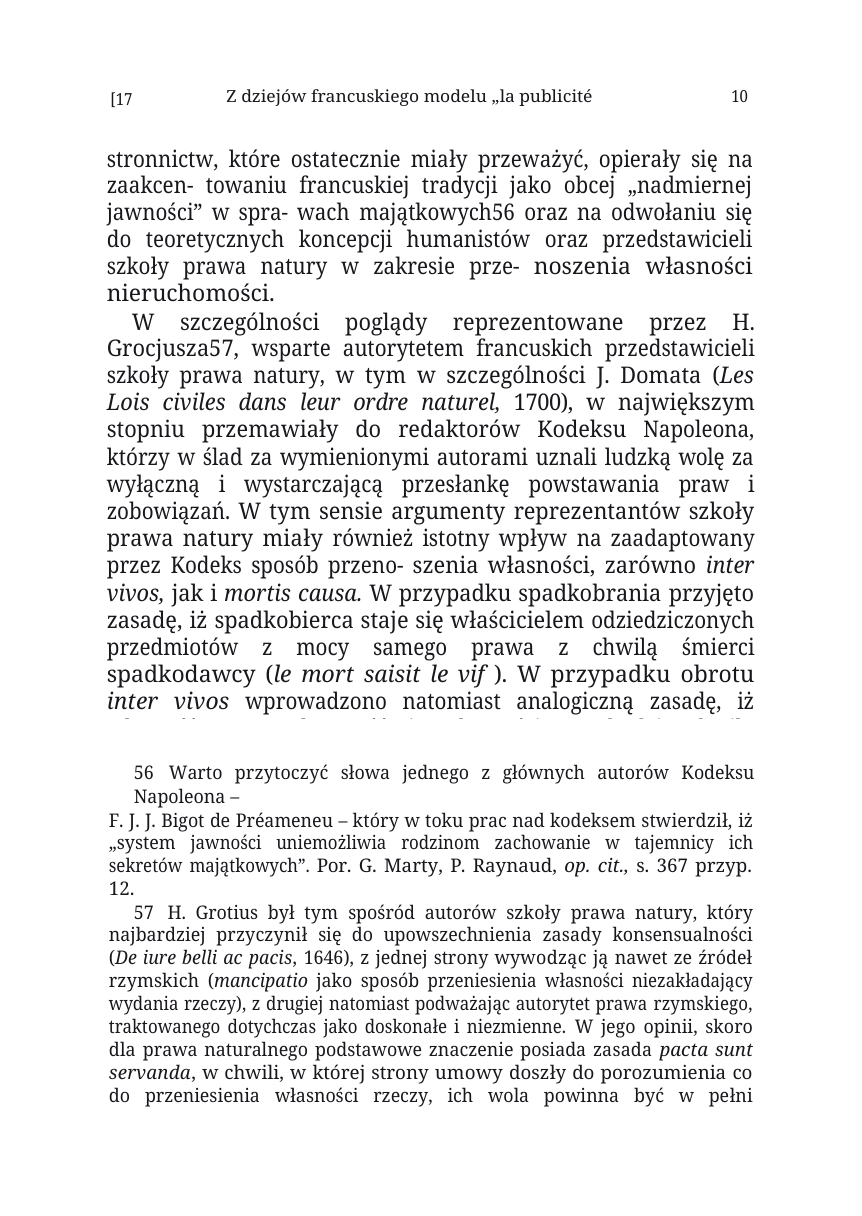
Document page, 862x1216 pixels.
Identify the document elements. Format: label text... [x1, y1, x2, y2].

text 57 H. Grotius był tym spośród autorów szkoły prawa natury, który najbardziej przyczynił się do upowszechnienia zasady konsensualności (De iure belli ac pacis, 1646), z jednej strony wywodząc ją nawet ze źródeł rzymskich (mancipatio jako sposób przeniesienia własności niezakładający wydania rzeczy), z drugiej natomiast podważając autorytet prawa rzymskiego, traktowanego dotychczas jako doskonałe i niezmienne. W jego opinii, skoro dla prawa naturalnego podstawowe znaczenie posiada zasada pacta sunt servanda, w chwili, w której strony umowy doszły do porozumienia co do przeniesienia własności rzeczy, ich wola powinna być w pełni skuteczna, a zatem własność powinna przejść na podstawie samego tylko porozumienia (solo consensus obligat). Por. A. M. Garro, The Louisiana Public Records Doctrine…, s. 25; W. M. Gordon, Studies in the transfer of property by traditio, Aberdeen 1970, s. 174. [109, 901, 753, 1110]
text F. J. J. Bigot de Préameneu – który w toku prac nad kodeksem stwierdził, iż „system jawności uniemożliwia rodzinom zachowanie w tajemnicy ich sekretów majątkowych”. Por. G. Marty, P. Raynaud, op. cit., s. 367 przyp. 12. [109, 809, 753, 901]
text W szczególności poglądy reprezentowane przez H. Grocjusza57, wsparte autorytetem francuskich przedstawicieli szkoły prawa natury, w tym w szczególności J. Domata (Les Lois civiles dans leur ordre naturel, 1700), w największym stopniu przemawiały do redaktorów Kodeksu Napoleona, którzy w ślad za wymienionymi autorami uznali ludzką wolę za wyłączną i wystarczającą przesłankę powstawania praw i zobowiązań. W tym sensie argumenty reprezentantów szkoły prawa natury miały również istotny wpływ na zaadaptowany przez Kodeks sposób przeno- szenia własności, zarówno inter vivos, jak i mortis causa. W przypadku spadkobrania przyjęto zasadę, iż spadkobierca staje się właścicielem odziedziczonych przedmiotów z mocy samego prawa z chwilą śmierci spadkodawcy (le mort saisit le vif ). W przypadku obrotu inter vivos wprowadzono natomiast analogiczną zasadę, iż własność, w tym włas- ność nieruchomości, przechodzi z chwilą samego porozumienia stron umowy, bez konieczności dokonywania dalszych formalności. Wymie- nione zasady znalazły swój wyraz w art. 711 i 1138 Kodeksu Napoleona. [107, 309, 754, 719]
text Z dziejów francuskiego modelu „la publicité foncière” [226, 85, 643, 110]
text stronnictw, które ostatecznie miały przeważyć, opierały się na zaakcen- towaniu francuskiej tradycji jako obcej „nadmiernej jawności” w spra- wach majątkowych56 oraz na odwołaniu się do teoretycznych koncepcji humanistów oraz przedstawicieli szkoły prawa natury w zakresie prze- noszenia własności nieruchomości. [107, 146, 753, 309]
text [17] [110, 87, 137, 113]
text 105 [731, 85, 754, 110]
text 56 Warto przytoczyć słowa jednego z głównych autorów Kodeksu Napoleona – [134, 760, 754, 808]
